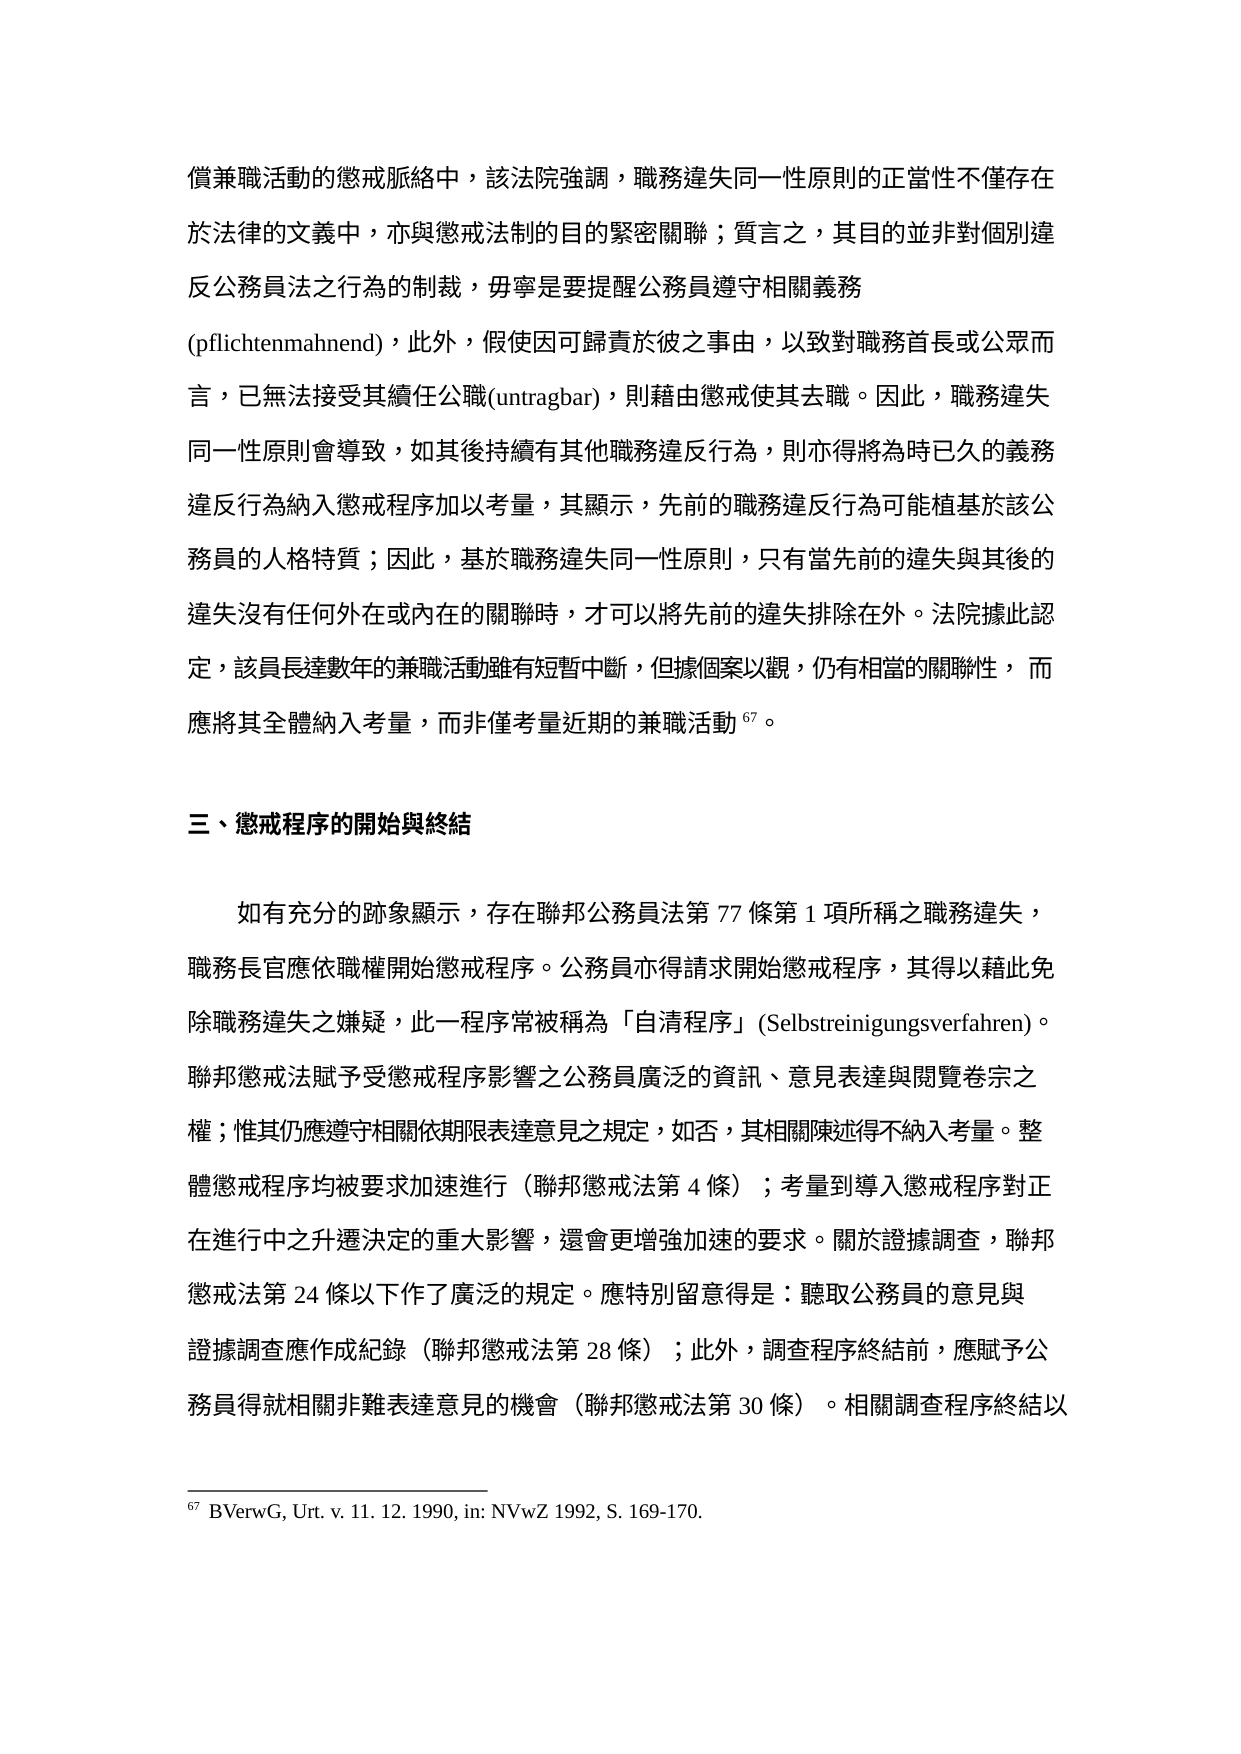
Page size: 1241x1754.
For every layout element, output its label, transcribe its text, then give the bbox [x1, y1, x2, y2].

text 證據調查應作成紀錄（聯邦懲戒法第 28 條）；此外，調查程序終結前，應賦予公 [187, 1332, 1096, 1366]
text 67 BVerwG, Urt. v. 11. 12. 1990, in: NVwZ 1992, S. 169-170. [187, 1499, 1096, 1523]
text 如有充分的跡象顯示，存在聯邦公務員法第 77 條第 1 項所稱之職務違失， 職務長官應依職權開始懲戒程序。公務員亦得請求開始懲戒程序，其得以藉此免除職務違失之嫌疑，此一程序常被稱為「自清程序」(Selbstreinigungsverfahren)。聯邦懲戒法賦予受懲戒程序影響之公務員廣泛的資訊、意見表達與閱覽卷宗之 權；惟其仍應遵守相關依期限表達意見之規定，如否，其相關陳述得不納入考量。整體懲戒程序均被要求加速進行（聯邦懲戒法第 4 條）；考量到導入懲戒程序對正在進行中之升遷決定的重大影響，還會更增強加速的要求。關於證據調查，聯邦懲戒法第 24 條以下作了廣泛的規定。應特別留意得是：聽取公務員的意見與 [187, 896, 1059, 1311]
subtitle 三、懲戒程序的開始與終結 [187, 806, 1096, 840]
text 償兼職活動的懲戒脈絡中，該法院強調，職務違失同一性原則的正當性不僅存在於法律的文義中，亦與懲戒法制的目的緊密關聯；質言之，其目的並非對個別違反公務員法之行為的制裁，毋寧是要提醒公務員遵守相關義務(pflichtenmahnend)，此外，假使因可歸責於彼之事由，以致對職務首長或公眾而言，已無法接受其續任公職(untragbar)，則藉由懲戒使其去職。因此，職務違失同一性原則會導致，如其後持續有其他職務違反行為，則亦得將為時已久的義務違反行為納入懲戒程序加以考量，其顯示，先前的職務違反行為可能植基於該公務員的人格特質；因此，基於職務違失同一性原則，只有當先前的違失與其後的違失沒有任何外在或內在的關聯時，才可以將先前的違失排除在外。法院據此認定，該員長達數年的兼職活動雖有短暫中斷，但據個案以觀，仍有相當的關聯性， 而應將其全體納入考量，而非僅考量近期的兼職活動67。 [187, 161, 1059, 739]
text 務員得就相關非難表達意見的機會（聯邦懲戒法第 30 條）。相關調查程序終結以 [187, 1388, 1096, 1422]
